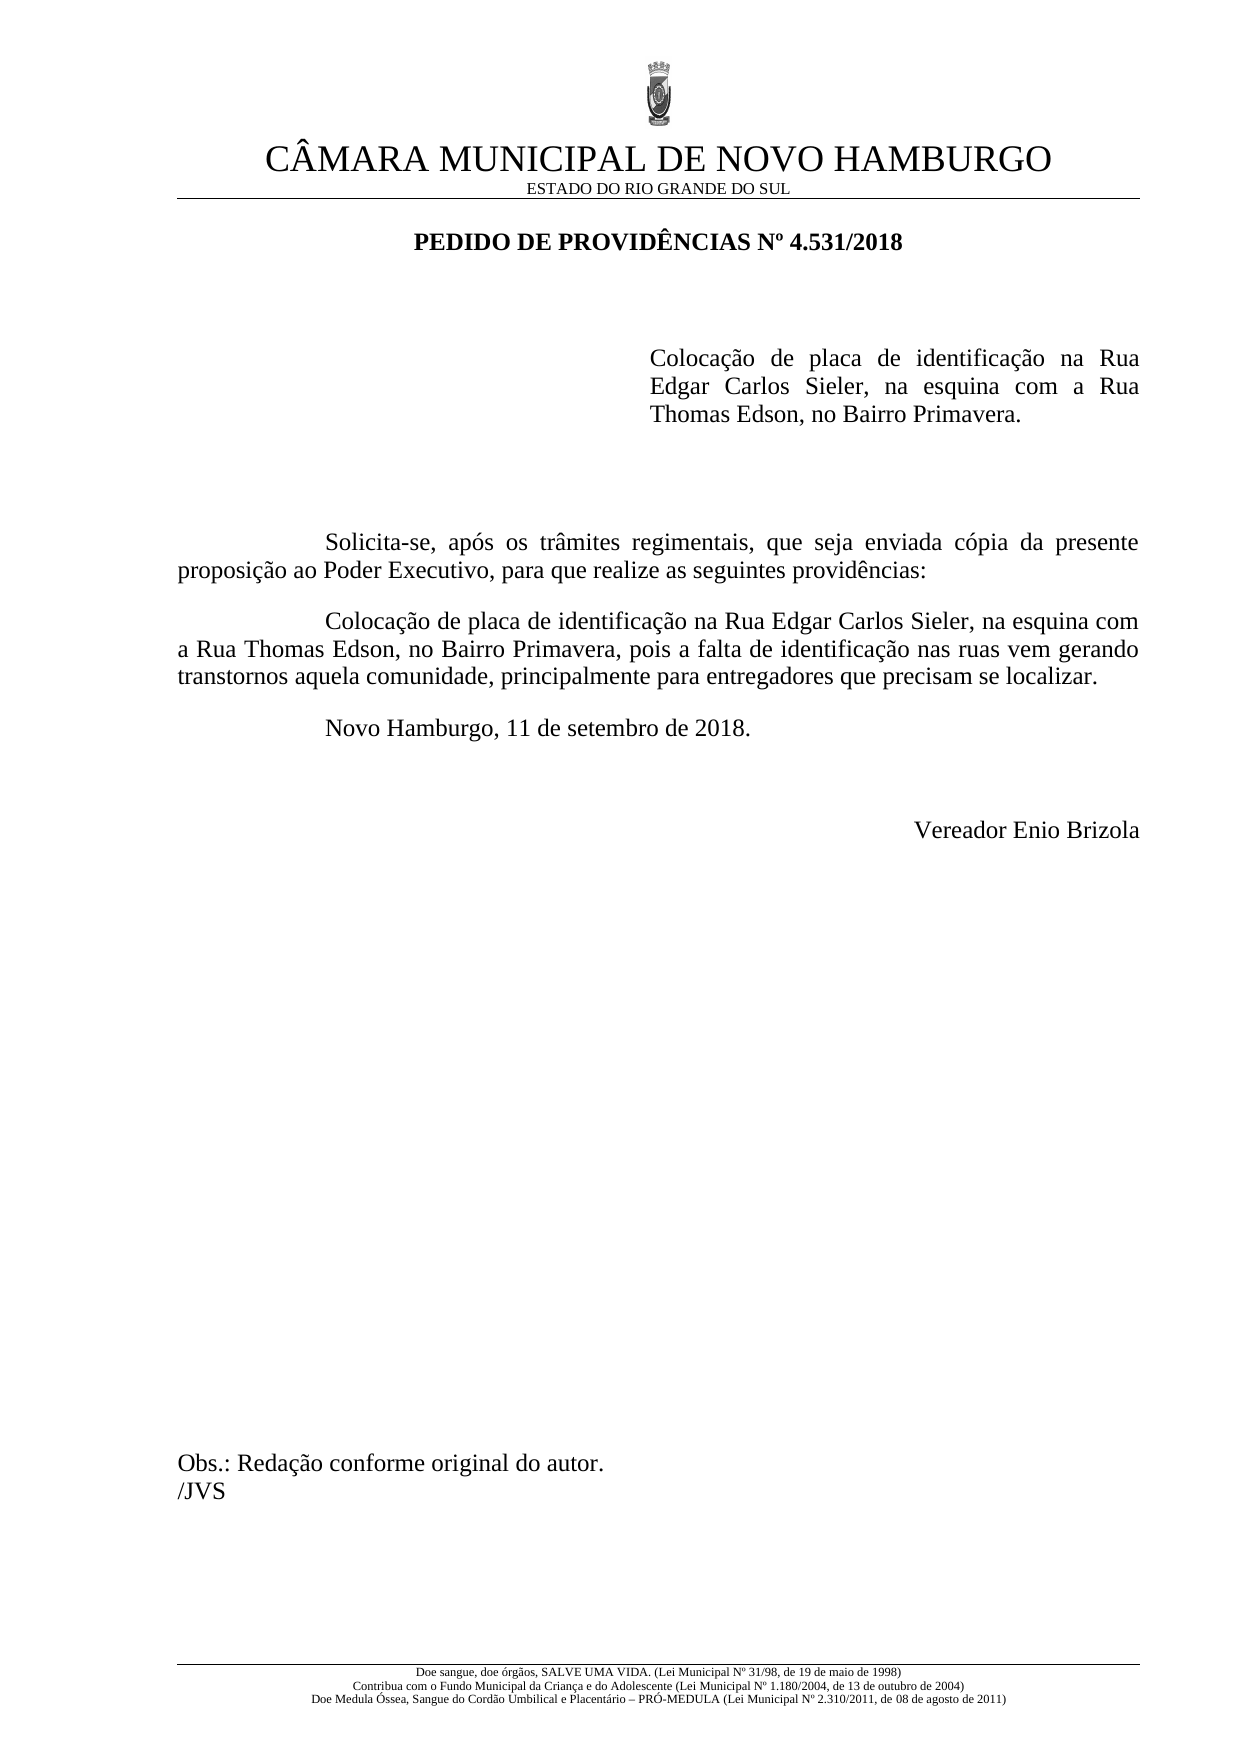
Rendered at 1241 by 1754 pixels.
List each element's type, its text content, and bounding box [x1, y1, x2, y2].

text PEDIDO DE PROVIDÊNCIAS Nº 4.531/2018 [177, 228, 1140, 256]
text Obs.: Redação conforme original do autor. [177, 1449, 1140, 1477]
text Vereador Enio Brizola [177, 816, 1140, 844]
text /JVS [177, 1477, 1140, 1505]
text Novo Hamburgo, 11 de setembro de 2018. [177, 714, 1140, 741]
text Colocação de placa de identificação na Rua Edgar Carlos Sieler, na esquina com a Rua Thomas Edson, no Bairro Primavera. [649, 344, 1140, 428]
text Colocação de placa de identificação na Rua Edgar Carlos Sieler, na esquina com a Rua Thomas Edson, no Bairro Primavera, pois a falta de identificação nas ruas vem gerando transtornos aquela comunidade, principalmente para entregadores que precisam se localizar. [177, 607, 1140, 690]
text Solicita-se, após os trâmites regimentais, que seja enviada cópia da presente proposição ao Poder Executivo, para que realize as seguintes providências: [177, 528, 1140, 583]
